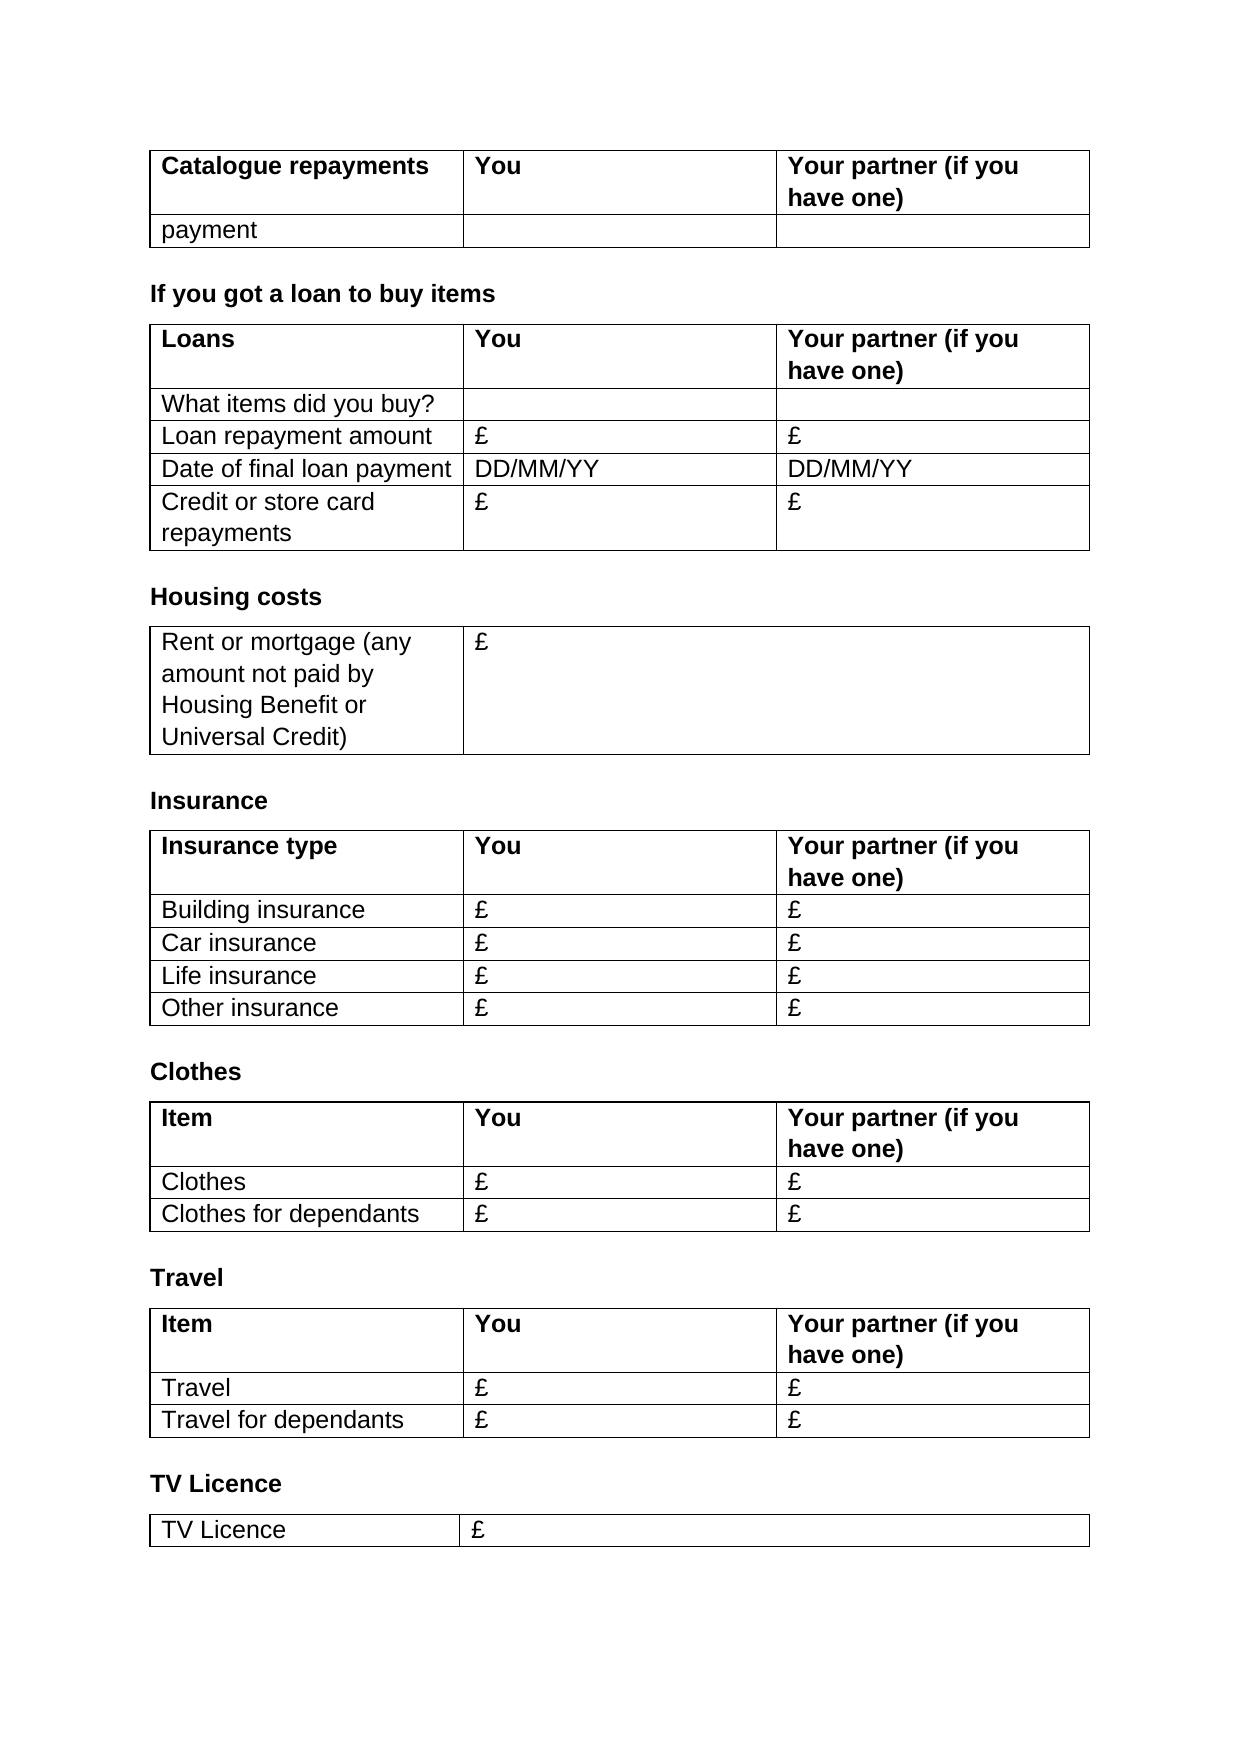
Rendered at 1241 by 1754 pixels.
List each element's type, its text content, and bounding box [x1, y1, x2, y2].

table_cell £ [777, 993, 1089, 1025]
table_cell [777, 389, 1089, 420]
subtitle If you got a loan to buy items [150, 279, 1090, 308]
subtitle TV Licence [150, 1469, 1090, 1498]
table_header Loans [151, 325, 463, 388]
table_cell £ [464, 1405, 776, 1437]
table_header You [464, 831, 776, 894]
table_cell Car insurance [151, 928, 463, 959]
subtitle Travel [150, 1263, 1090, 1292]
table_cell £ [464, 993, 776, 1025]
table_cell £ [464, 961, 776, 992]
table_cell £ [777, 1167, 1089, 1198]
table_cell Life insurance [151, 961, 463, 992]
table_cell DD/MM/YY [464, 454, 776, 485]
table_cell What items did you buy? [151, 389, 463, 420]
table_cell £ [777, 486, 1089, 549]
table_cell [464, 389, 776, 420]
table_header Your partner (if you have one) [777, 1103, 1089, 1166]
table_header £ [460, 1515, 1089, 1546]
subtitle Housing costs [150, 582, 1090, 611]
subtitle Clothes [150, 1057, 1090, 1086]
table_header £ [464, 627, 1089, 753]
table_header Item [151, 1309, 463, 1372]
table_cell £ [777, 421, 1089, 453]
table_header Your partner (if you have one) [777, 325, 1089, 388]
table_cell £ [464, 928, 776, 959]
table_cell £ [777, 895, 1089, 927]
table_cell [464, 215, 776, 247]
table_cell Loan repayment amount [151, 421, 463, 453]
table_cell £ [777, 1199, 1089, 1231]
table_cell Credit or store card repayments [151, 486, 463, 549]
table_header Catalogue repayments [151, 151, 463, 214]
table_header Your partner (if you have one) [777, 1309, 1089, 1372]
table_cell £ [464, 1167, 776, 1198]
table_header Insurance type [151, 831, 463, 894]
table_cell £ [777, 1373, 1089, 1404]
table_cell Clothes [151, 1167, 463, 1198]
table_cell Other insurance [151, 993, 463, 1025]
table_cell Date of final loan payment [151, 454, 463, 485]
table_cell £ [464, 1199, 776, 1231]
table_header You [464, 1309, 776, 1372]
table_cell £ [777, 928, 1089, 959]
table_cell DD/MM/YY [777, 454, 1089, 485]
table_cell £ [464, 895, 776, 927]
table_header Your partner (if you have one) [777, 151, 1089, 214]
table_cell £ [777, 961, 1089, 992]
table_header Your partner (if you have one) [777, 831, 1089, 894]
table_header You [464, 151, 776, 214]
table_header TV Licence [151, 1515, 459, 1546]
table_cell £ [464, 421, 776, 453]
table_header Item [151, 1103, 463, 1166]
table_header You [464, 1103, 776, 1166]
table_cell Travel [151, 1373, 463, 1404]
table_cell [777, 215, 1089, 247]
table_cell Clothes for dependants [151, 1199, 463, 1231]
table_cell £ [464, 486, 776, 549]
table_cell payment [151, 215, 463, 247]
subtitle Insurance [150, 786, 1090, 815]
table_cell Travel for dependants [151, 1405, 463, 1437]
table_header You [464, 325, 776, 388]
table_cell Building insurance [151, 895, 463, 927]
table_cell £ [777, 1405, 1089, 1437]
table_header Rent or mortgage (any amount not paid by Housing Benefit or Universal Credit) [151, 627, 463, 753]
table_cell £ [464, 1373, 776, 1404]
